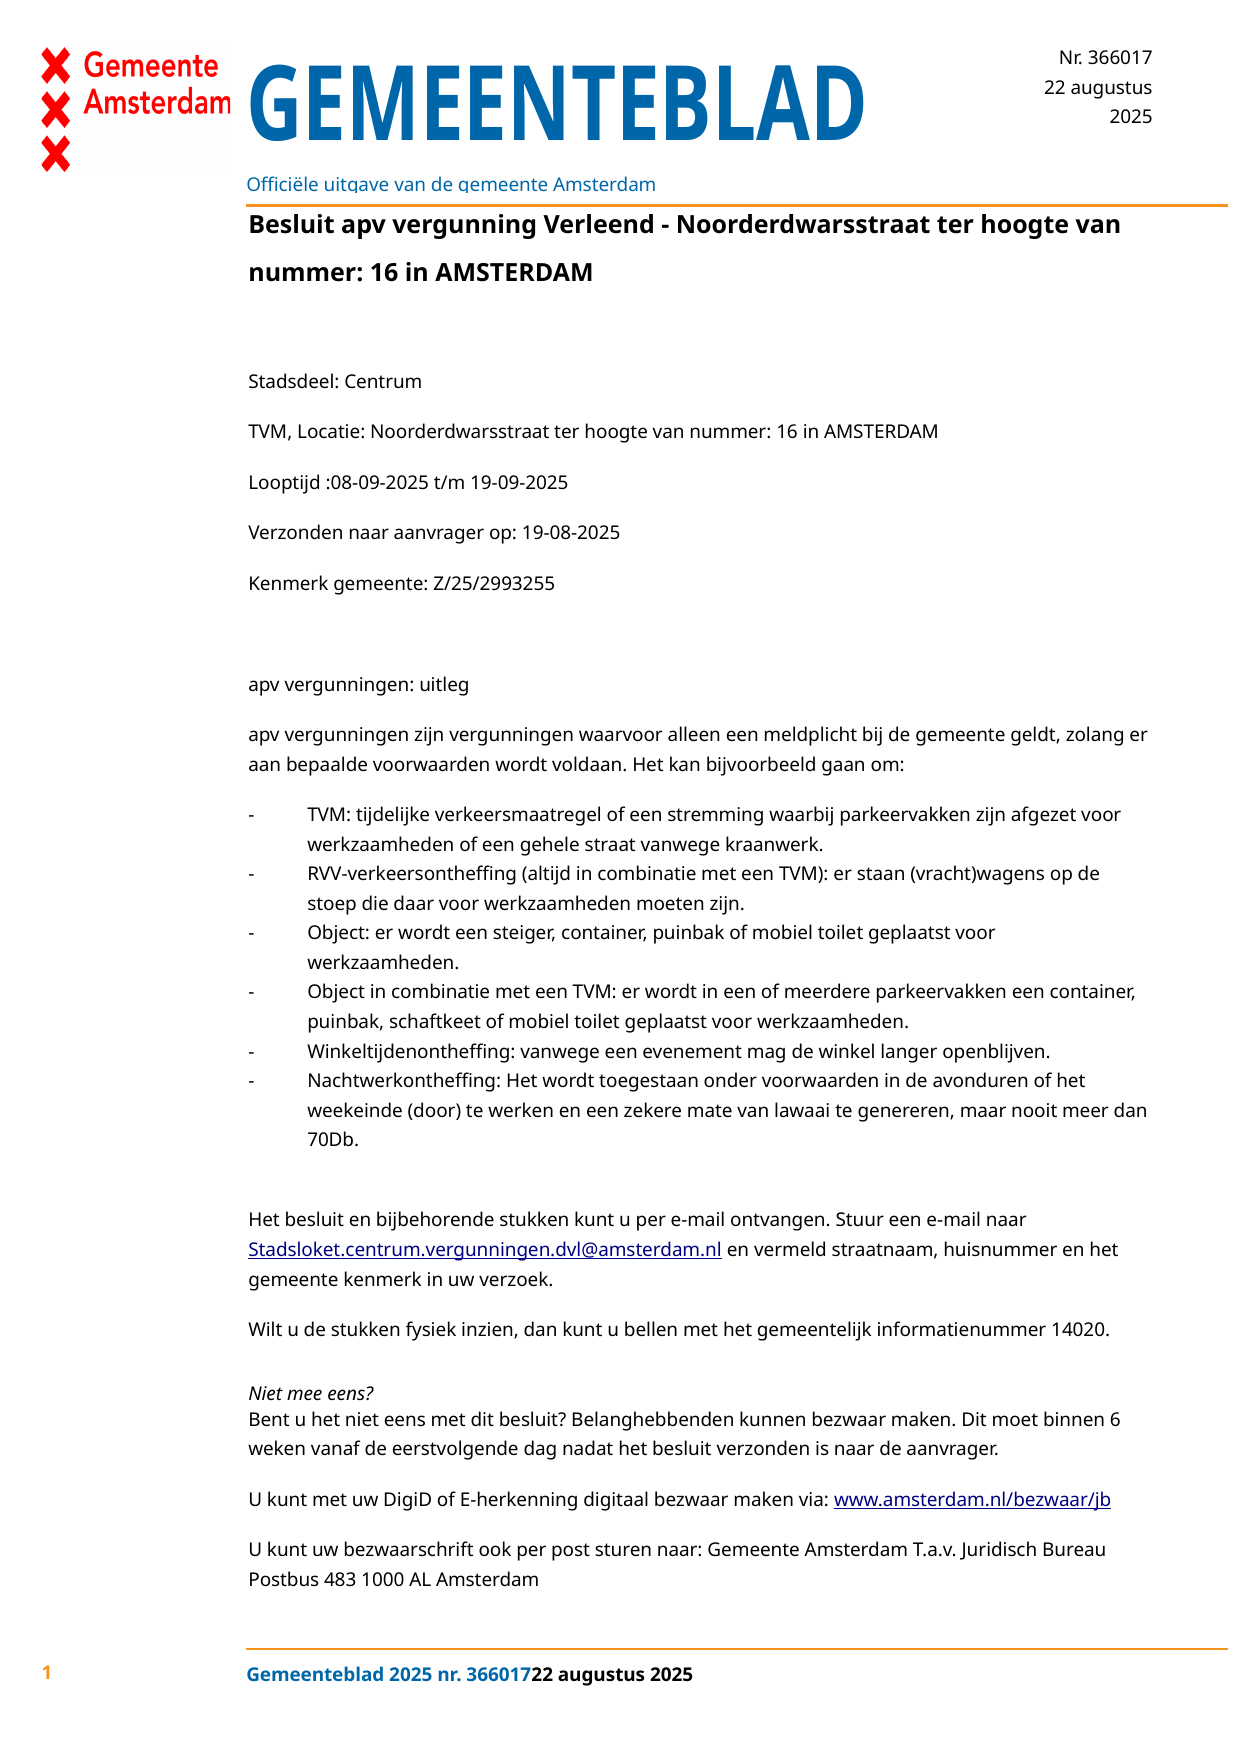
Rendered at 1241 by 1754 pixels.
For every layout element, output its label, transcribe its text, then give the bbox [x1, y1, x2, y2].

text Bent u het niet eens met dit besluit? Belanghebbenden kunnen bezwaar maken. Dit moet binnen 6 weken vanaf de eerstvolgende dag nadat het besluit verzonden is naar de aanvrager. [248, 1406, 1152, 1461]
text apv vergunningen zijn vergunningen waarvoor alleen een meldplicht bij de gemeente geldt, zolang er aan bepaalde voorwaarden wordt voldaan. Het kan bijvoorbeeld gaan om: [248, 721, 1152, 777]
list Object in combinatie met een TVM: er wordt in een of meerdere parkeervakken een container, puinbak, schaftkeet of mobiel toilet geplaatst voor werkzaamheden. [248, 979, 1152, 1034]
text U kunt uw bezwaarschrift ook per post sturen naar: Gemeente Amsterdam T.a.v. Juridisch Bureau Postbus 483 1000 AL Amsterdam [248, 1536, 1152, 1592]
list Winkeltijdenontheffing: vanwege een evenement mag de winkel langer openblijven. [248, 1038, 1152, 1064]
list RVV-verkeersontheffing (altijd in combinatie met een TVM): er staan (vracht)wagens op de stoep die daar voor werkzaamheden moeten zijn. [248, 860, 1152, 916]
text Het besluit en bijbehorende stukken kunt u per e-mail ontvangen. Stuur een e-mail naar Stadsloket.centrum.vergunningen.dvl@amsterdam.nl en vermeld straatnaam, huisnummer en het gemeente kenmerk in uw verzoek. [248, 1207, 1152, 1292]
text Looptijd :08-09-2025 t/m 19-09-2025 [248, 469, 1152, 495]
text Verzonden naar aanvrager op: 19-08-2025 [248, 519, 1152, 545]
text Kenmerk gemeente: Z/25/2993255 [248, 570, 1152, 596]
list TVM: tijdelijke verkeersmaatregel of een stremming waarbij parkeervakken zijn afgezet voor werkzaamheden of een gehele straat vanwege kraanwerk. [248, 801, 1152, 857]
text TVM, Locatie: Noorderdwarsstraat ter hoogte van nummer: 16 in AMSTERDAM [248, 419, 1152, 444]
list Object: er wordt een steiger, container, puinbak of mobiel toilet geplaatst voor werkzaamheden. [248, 919, 1152, 975]
text Besluit apv vergunning Verleend - Noorderdwarsstraat ter hoogte van nummer: 16 in AMSTERDAM [248, 207, 1152, 288]
text Niet mee eens? [248, 1380, 1152, 1406]
list Nachtwerkontheffing: Het wordt toegestaan onder voorwaarden in de avonduren of het weekeinde (door) te werken en een zekere mate van lawaai te genereren, maar nooit meer dan 70Db. [248, 1067, 1152, 1152]
text apv vergunningen: uitleg [248, 671, 1152, 697]
text Stadsdeel: Centrum [248, 368, 1152, 394]
picture [41, 47, 231, 172]
text Wilt u de stukken fysiek inzien, dan kunt u bellen met het gemeentelijk informatienummer 14020. [248, 1316, 1152, 1342]
text U kunt met uw DigiD of E-herkenning digitaal bezwaar maken via: www.amsterdam.nl/bezwaar/jb [248, 1486, 1152, 1512]
